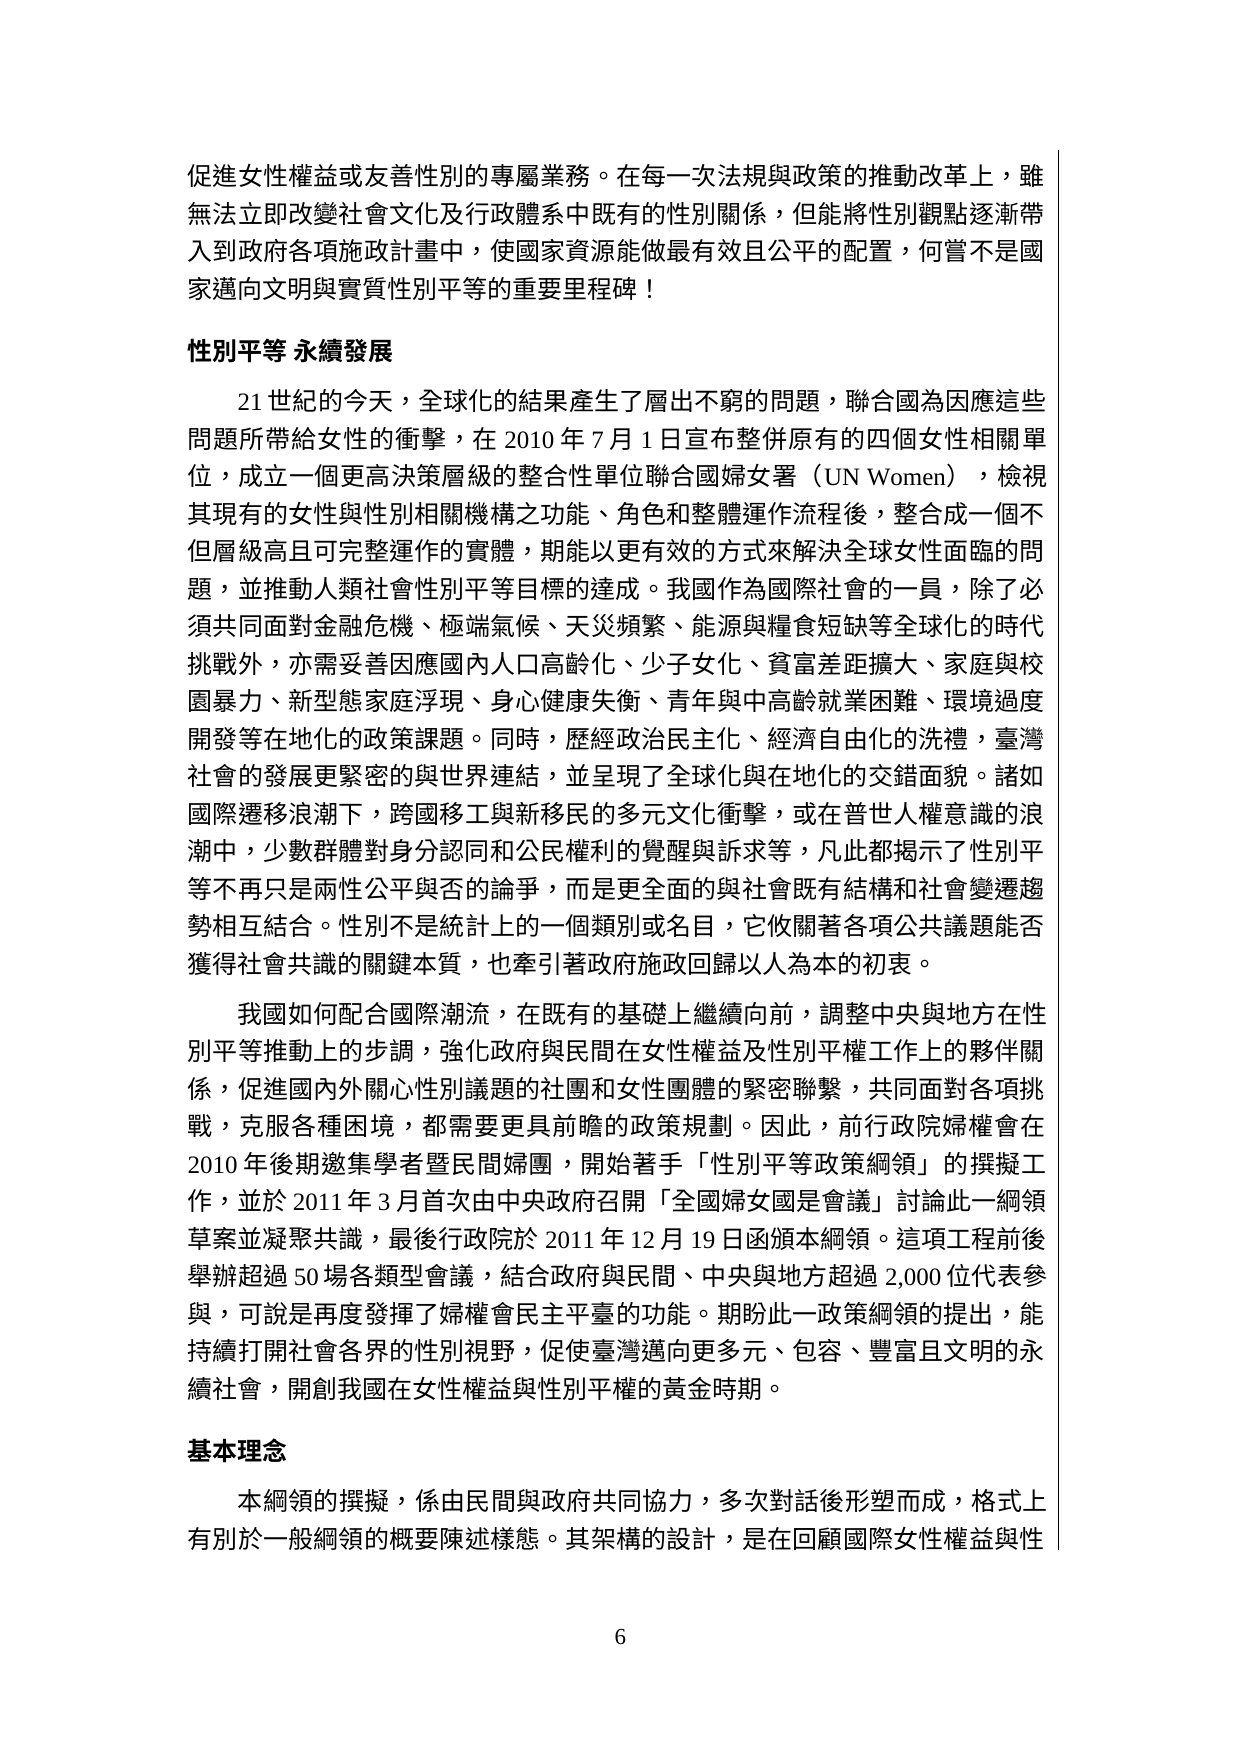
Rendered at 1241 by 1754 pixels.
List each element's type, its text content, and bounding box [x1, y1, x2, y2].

table_cell 促進女性權益或友善性別的專屬業務。在每一次法規與政策的推動改革上，雖無法立即改變社會文化及行政體系中既有的性別關係，但能將性別觀點逐漸帶入到政府各項施政計畫中，使國家資源能做最有效且公平的配置，何嘗不是國家邁向文明與實質性別平等的重要里程碑！ [176, 150, 1058, 300]
table_cell 本綱領的撰擬，係由民間與政府共同協力，多次對話後形塑而成，格式上有別於一般綱領的概要陳述樣態。其架構的設計，是在回顧國際女性權益與性 [176, 1463, 1058, 1550]
table_cell 基本理念 [176, 1400, 1058, 1462]
table_cell 21世紀的今天，全球化的結果產生了層出不窮的問題，聯合國為因應這些問題所帶給女性的衝擊，在2010年7月1日宣布整併原有的四個女性相關單位，成立一個更高決策層級的整合性單位聯合國婦女署（UN Women），檢視其現有的女性與性別相關機構之功能、角色和整體運作流程後，整合成一個不但層級高且可完整運作的實體，期能以更有效的方式來解決全球女性面臨的問題，並推動人類社會性別平等目標的達成。我國作為國際社會的一員，除了必須共同面對金融危機、極端氣候、天災頻繁、能源與糧食短缺等全球化的時代挑戰外，亦需妥善因應國內人口高齡化、少子女化、貧富差距擴大、家庭與校園暴力、新型態家庭浮現、身心健康失衡、青年與中高齡就業困難、環境過度開發等在地化的政策課題。同時，歷經政治民主化、經濟自由化的洗禮，臺灣社會的發展更緊密的與世界連結，並呈現了全球化與在地化的交錯面貌。諸如國際遷移浪潮下，跨國移工與新移民的多元文化衝擊，或在普世人權意識的浪潮中，少數群體對身分認同和公民權利的覺醒與訴求等，凡此都揭示了性別平等不再只是兩性公平與否的論爭，而是更全面的與社會既有結構和社會變遷趨勢相互結合。性別不是統計上的一個類別或名目，它攸關著各項公共議題能否獲得社會共識的關鍵本質，也牽引著政府施政回歸以人為本的初衷。 我國如何配合國際潮流，在既有的基礎上繼續向前，調整中央與地方在性別平等推動上的步調，強化政府與民間在女性權益及性別平權工作上的夥伴關係，促進國內外關心性別議題的社團和女性團體的緊密聯繫，共同面對各項挑戰，克服各種困境，都需要更具前瞻的政策規劃。因此，前行政院婦權會在2010年後期邀集學者暨民間婦團，開始著手「性別平等政策綱領」的撰擬工作，並於2011年3 月首次由中央政府召開「全國婦女國是會議」討論此一綱領草案並凝聚共識，最後行政院於2011年12月19日函頒本綱領。這項工程前後舉辦超過50場各類型會議，結合政府與民間、中央與地方超過2,000位代表參與，可說是再度發揮了婦權會民主平臺的功能。期盼此一政策綱領的提出，能持續打開社會各界的性別視野，促使臺灣邁向更多元、包容、豐富且文明的永續社會，開創我國在女性權益與性別平權的黃金時期。 [176, 363, 1058, 1400]
table_cell 性別平等 永續發展 [176, 300, 1058, 362]
